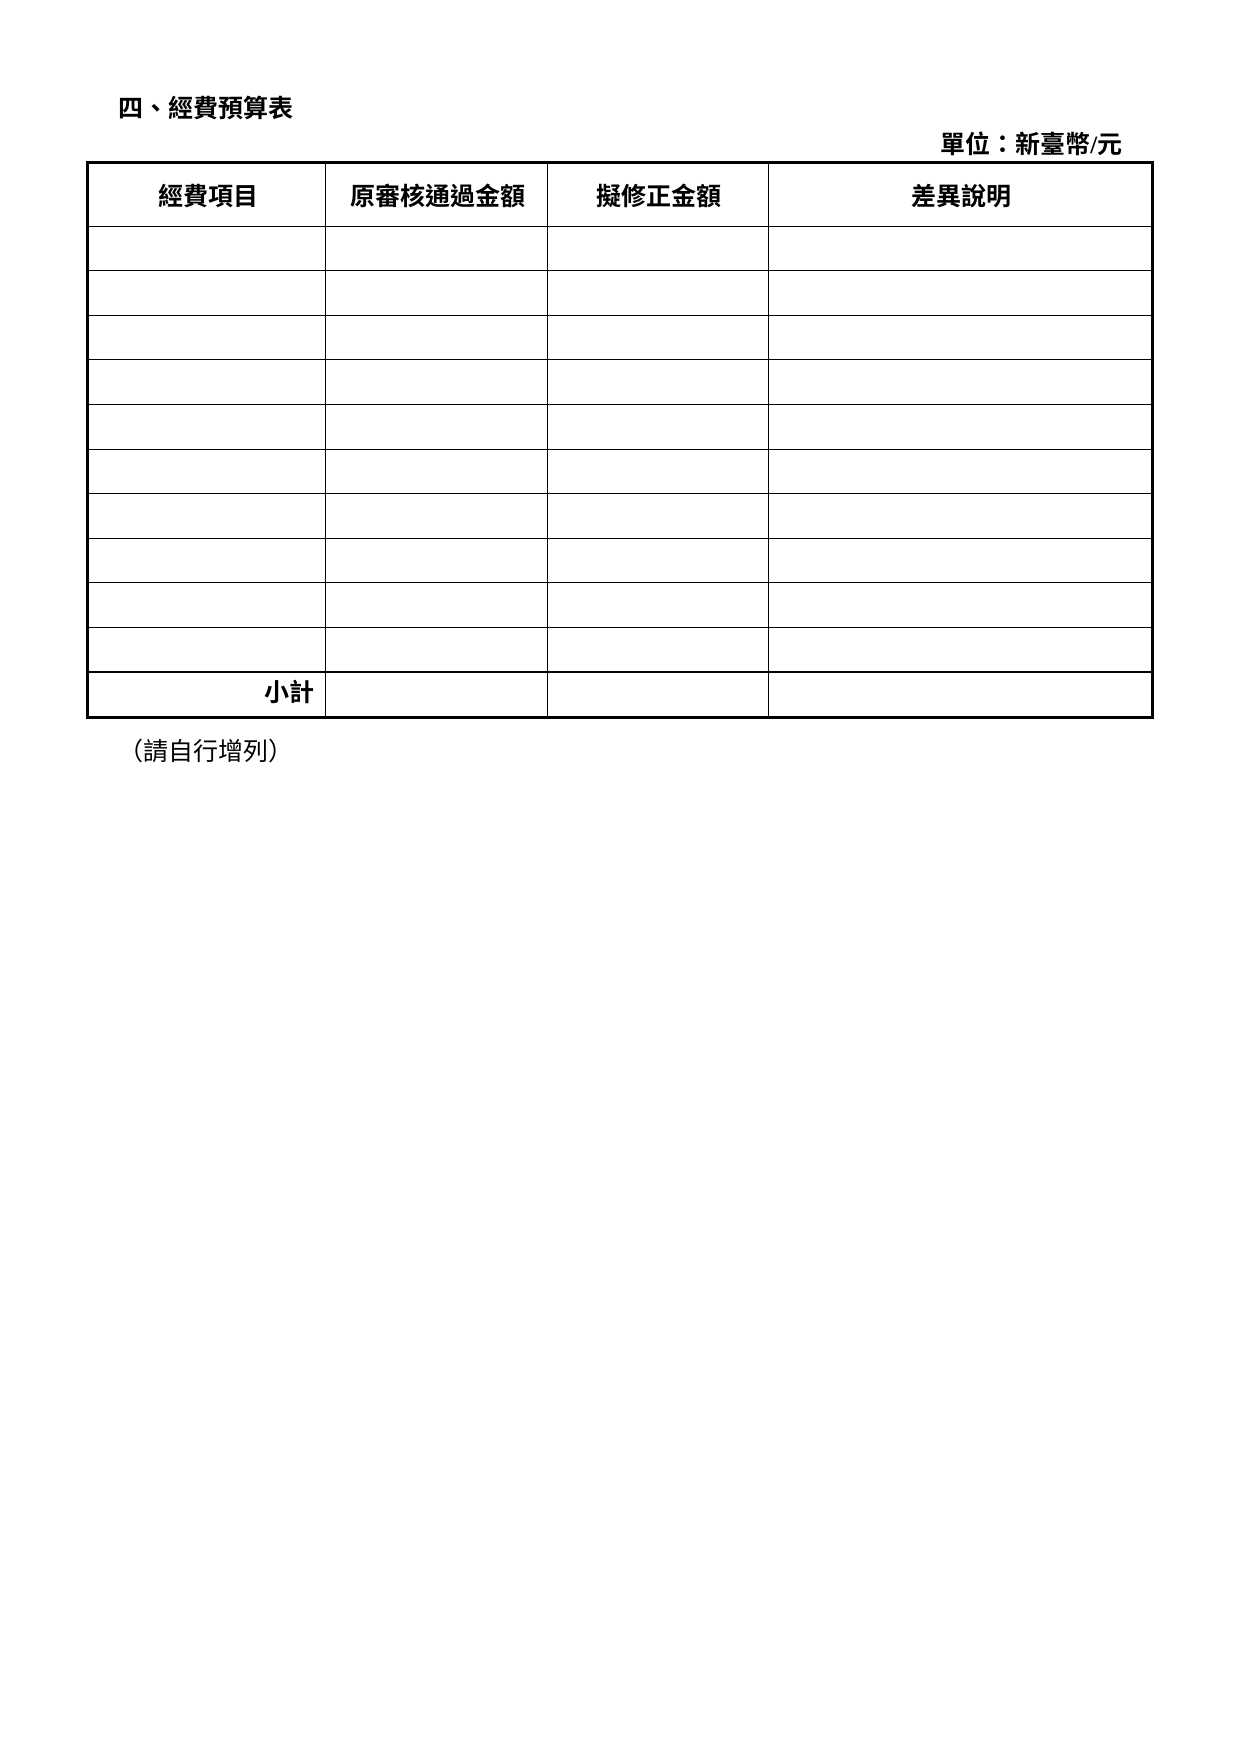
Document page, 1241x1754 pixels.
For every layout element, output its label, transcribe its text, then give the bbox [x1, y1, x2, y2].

table_cell [326, 583, 547, 627]
table_cell 小計 [89, 673, 325, 716]
table_cell [326, 494, 547, 538]
text （請自行增列） [118, 732, 1122, 768]
table_cell [326, 316, 547, 359]
table_cell [89, 583, 325, 627]
table_cell [548, 494, 768, 538]
table_cell [769, 583, 1151, 627]
table_cell [89, 628, 325, 671]
table_cell [548, 316, 768, 359]
table_cell [769, 450, 1151, 493]
table_cell [548, 450, 768, 493]
table_cell [89, 450, 325, 493]
table_cell [326, 628, 547, 671]
table_cell [548, 360, 768, 404]
table_cell [548, 673, 768, 716]
table_cell [548, 539, 768, 582]
table_cell [326, 673, 547, 716]
table_cell [89, 271, 325, 315]
table_header 差異說明 [769, 164, 1151, 226]
table_cell [326, 405, 547, 448]
table_cell [548, 227, 768, 270]
table_cell [769, 494, 1151, 538]
table_cell [89, 405, 325, 448]
table_cell [326, 227, 547, 270]
table_cell [89, 227, 325, 270]
table_cell [548, 271, 768, 315]
table_cell [548, 583, 768, 627]
table_cell [326, 360, 547, 404]
table_cell [89, 360, 325, 404]
text 四、經費預算表 [118, 89, 1122, 125]
table_cell [769, 673, 1151, 716]
table_cell [548, 628, 768, 671]
text 單位：新臺幣/元 [131, 125, 1122, 161]
table_cell [769, 227, 1151, 270]
table_cell [769, 628, 1151, 671]
table_cell [89, 539, 325, 582]
table_header 擬修正金額 [548, 164, 768, 226]
table_cell [89, 494, 325, 538]
table_cell [326, 450, 547, 493]
table_header 經費項目 [89, 164, 325, 226]
table_header 原審核通過金額 [326, 164, 547, 226]
table_cell [769, 539, 1151, 582]
table_cell [89, 316, 325, 359]
table_cell [769, 271, 1151, 315]
table_cell [769, 316, 1151, 359]
table_cell [326, 271, 547, 315]
table_cell [326, 539, 547, 582]
table_cell [769, 405, 1151, 448]
table_cell [769, 360, 1151, 404]
table_cell [548, 405, 768, 448]
